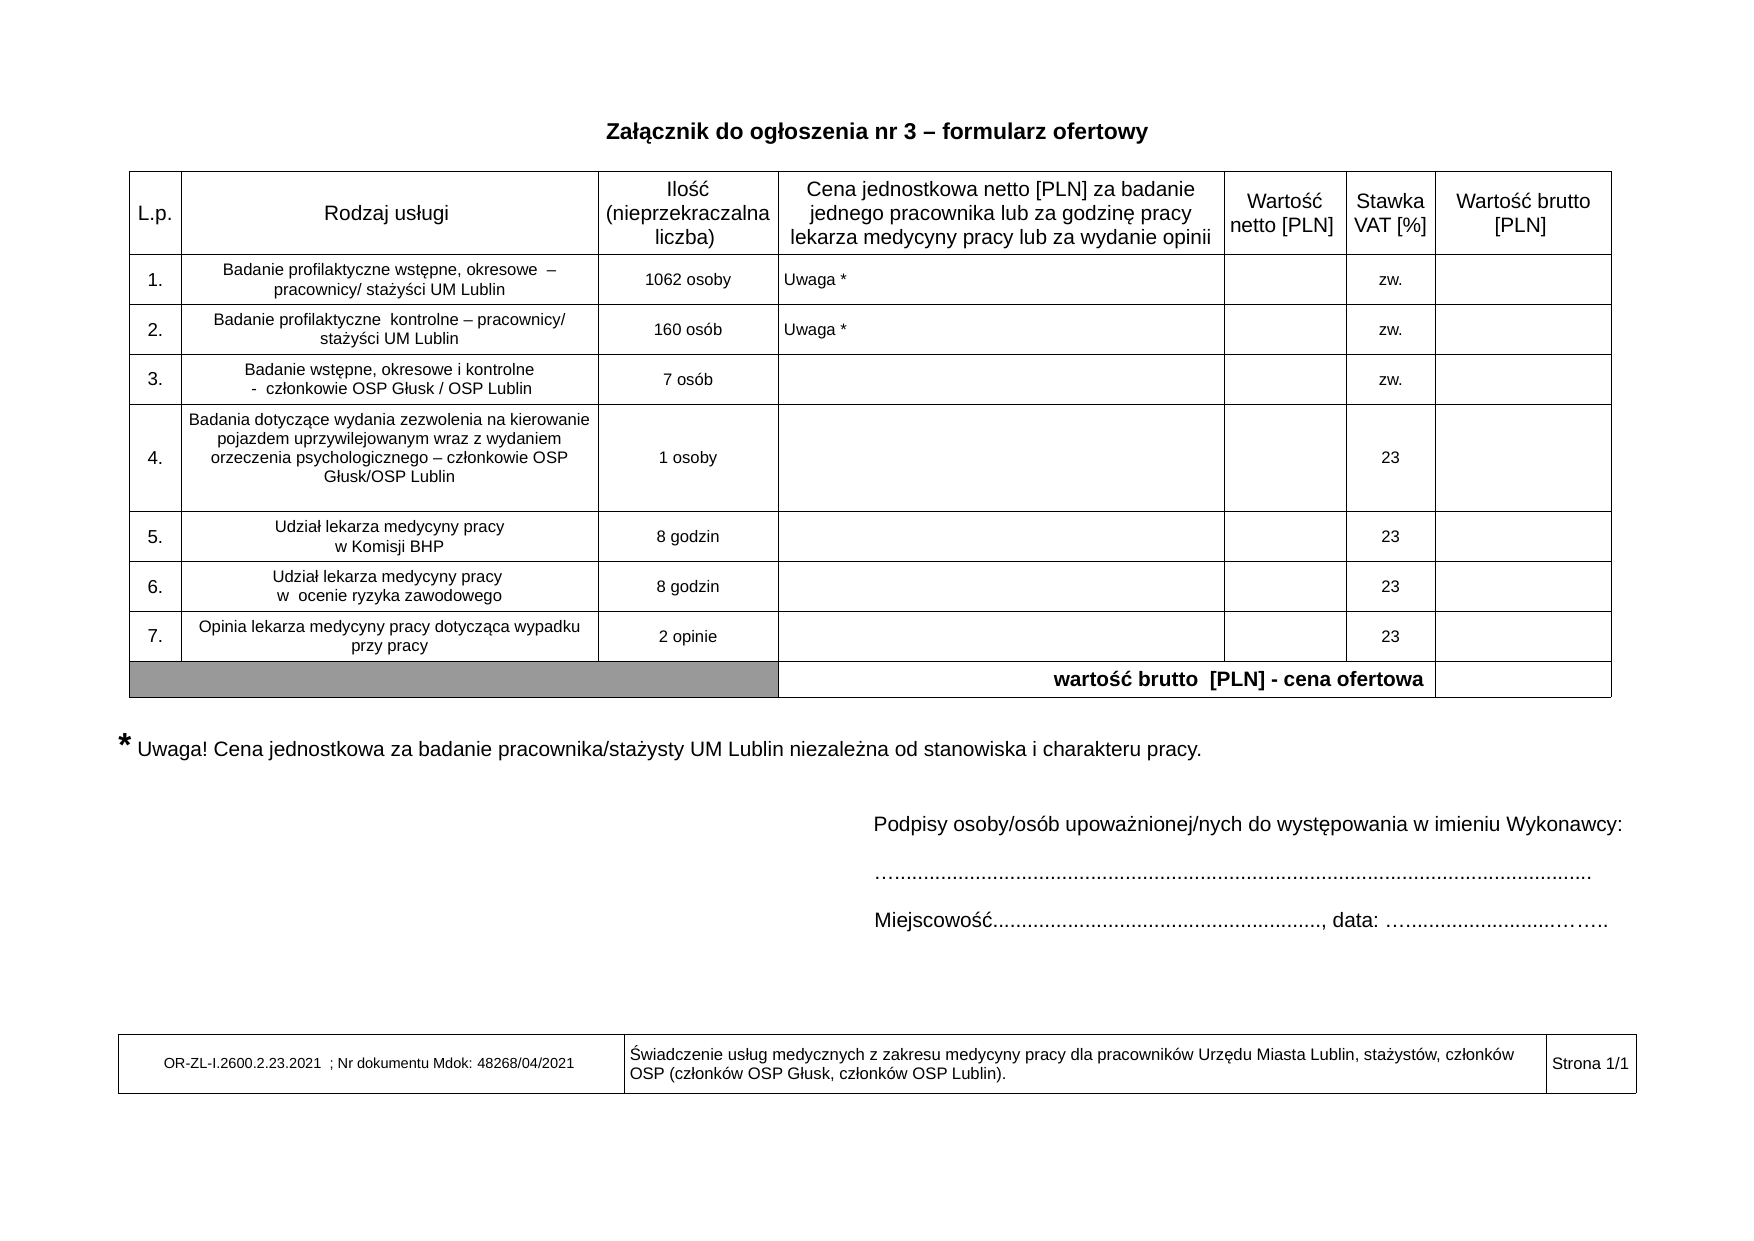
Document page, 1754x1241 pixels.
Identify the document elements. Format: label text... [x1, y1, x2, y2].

table_cell [779, 405, 1224, 511]
table_cell 23 [1347, 562, 1435, 611]
table_cell [1436, 612, 1611, 661]
table_cell Badania dotyczące wydania zezwolenia na kierowanie pojazdem uprzywilejowanym wraz z wydaniem orzeczenia psychologicznego – członkowie OSP Głusk/OSP Lublin [182, 405, 598, 511]
table_cell [1436, 662, 1611, 697]
table_cell 6. [130, 562, 181, 611]
table_cell [1436, 305, 1611, 354]
table_cell [1225, 562, 1346, 611]
table_cell wartość brutto [PLN] - cena ofertowa [779, 662, 1435, 697]
text Miejscowość........................................................., data: …..........................…….. [118, 908, 1636, 932]
table_header Stawka VAT [%] [1347, 172, 1435, 254]
table_cell 4. [130, 405, 181, 511]
table_cell [1436, 562, 1611, 611]
table_cell Uwaga * [779, 255, 1224, 304]
table_cell 7 osób [599, 355, 778, 404]
table_cell [1225, 612, 1346, 661]
table_cell 2 opinie [599, 612, 778, 661]
table_cell 160 osób [599, 305, 778, 354]
table_header Wartość brutto [PLN] [1436, 172, 1611, 254]
table_cell [1225, 255, 1346, 304]
table_cell 1062 osoby [599, 255, 778, 304]
table_header Ilość (nieprzekraczalna liczba) [599, 172, 778, 254]
table_cell 23 [1347, 612, 1435, 661]
table_cell 3. [130, 355, 181, 404]
table_cell [779, 355, 1224, 404]
table_cell Udział lekarza medycyny pracy w Komisji BHP [182, 512, 598, 561]
table_cell Badanie wstępne, okresowe i kontrolne - członkowie OSP Głusk / OSP Lublin [182, 355, 598, 404]
text Załącznik do ogłoszenia nr 3 – formularz ofertowy [118, 118, 1636, 144]
table_cell 8 godzin [599, 512, 778, 561]
text * Uwaga! Cena jednostkowa za badanie pracownika/stażysty UM Lublin niezależna od stanowiska i charakteru pracy. [118, 725, 1636, 764]
table_cell 2. [130, 305, 181, 354]
table_cell zw. [1347, 255, 1435, 304]
text …......................................................................................................................... [118, 860, 1636, 884]
table_cell Opinia lekarza medycyny pracy dotycząca wypadku przy pracy [182, 612, 598, 661]
table_cell [1436, 255, 1611, 304]
table_cell Badanie profilaktyczne kontrolne – pracownicy/ stażyści UM Lublin [182, 305, 598, 354]
table_cell [1436, 512, 1611, 561]
table_header Cena jednostkowa netto [PLN] za badanie jednego pracownika lub za godzinę pracy lekarza medycyny pracy lub za wydanie opinii [779, 172, 1224, 254]
text Podpisy osoby/osób upoważnionej/nych do występowania w imieniu Wykonawcy: [118, 812, 1636, 836]
table_cell [1225, 305, 1346, 354]
table_cell Uwaga * [779, 305, 1224, 354]
table_cell 1 osoby [599, 405, 778, 511]
table_cell [1436, 405, 1611, 511]
table_cell Udział lekarza medycyny pracy w ocenie ryzyka zawodowego [182, 562, 598, 611]
table_cell [130, 662, 778, 697]
table_cell [1225, 512, 1346, 561]
table_header Rodzaj usługi [182, 172, 598, 254]
table_cell 7. [130, 612, 181, 661]
table_cell [1225, 405, 1346, 511]
table_cell [1225, 355, 1346, 404]
table_cell zw. [1347, 305, 1435, 354]
table_cell [779, 612, 1224, 661]
table_cell 23 [1347, 512, 1435, 561]
table_cell [1436, 355, 1611, 404]
table_cell [779, 512, 1224, 561]
table_header Wartość netto [PLN] [1225, 172, 1346, 254]
table_cell 1. [130, 255, 181, 304]
table_cell Badanie profilaktyczne wstępne, okresowe – pracownicy/ stażyści UM Lublin [182, 255, 598, 304]
table_cell 5. [130, 512, 181, 561]
table_header L.p. [130, 172, 181, 254]
table_cell 23 [1347, 405, 1435, 511]
table_cell zw. [1347, 355, 1435, 404]
table_cell 8 godzin [599, 562, 778, 611]
table_cell [779, 562, 1224, 611]
